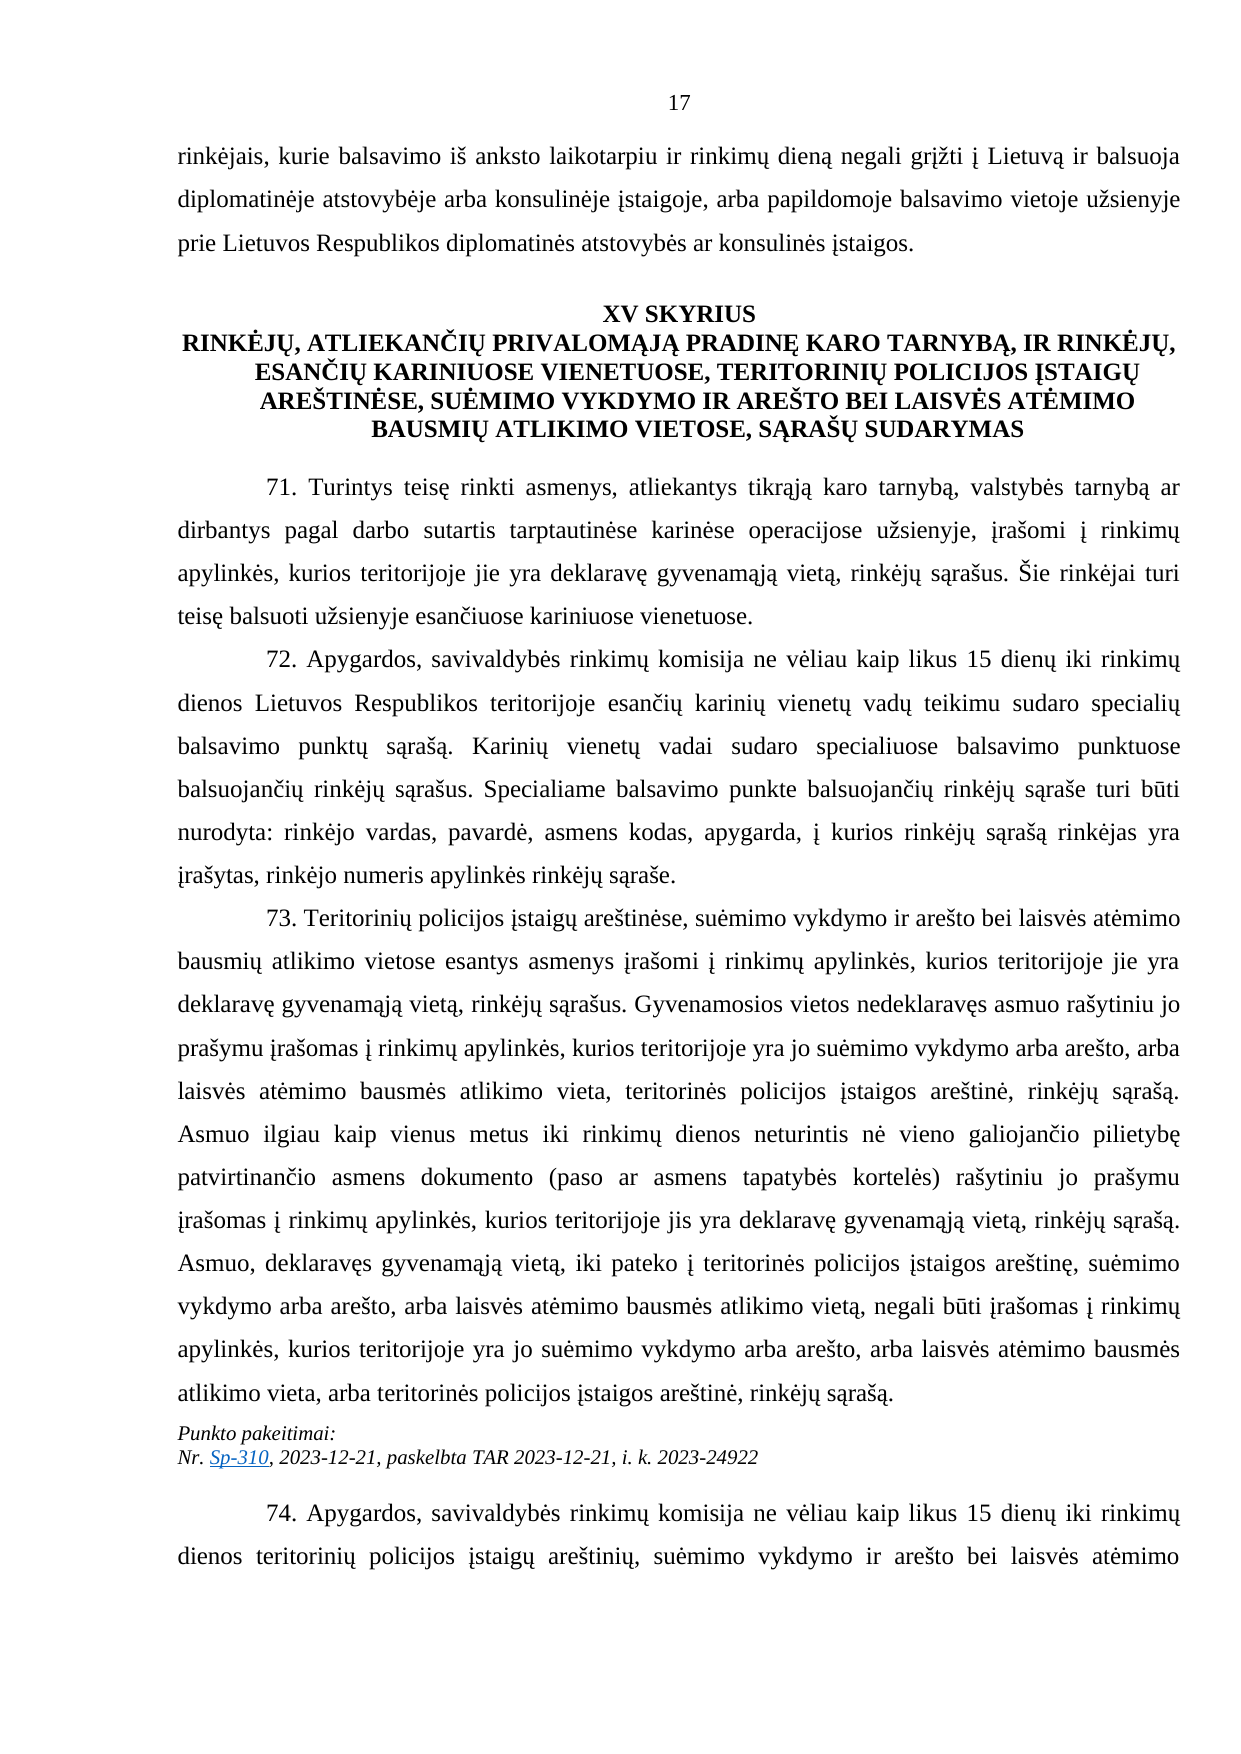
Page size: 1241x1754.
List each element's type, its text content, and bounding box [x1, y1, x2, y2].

text 71. Turintys teisę rinkti asmenys, atliekantys tikrąją karo tarnybą, valstybės tarnybą ar dirbantys pagal darbo sutartis tarptautinėse karinėse operacijose užsienyje, įrašomi į rinkimų apylinkės, kurios teritorijoje jie yra deklaravę gyvenamąją vietą, rinkėjų sąrašus. Šie rinkėjai turi teisę balsuoti užsienyje esančiuose kariniuose vienetuose. [177, 472, 1181, 630]
text 74. Apygardos, savivaldybės rinkimų komisija ne vėliau kaip likus 15 dienų iki rinkimų dienos teritorinių policijos įstaigų areštinių, suėmimo vykdymo ir arešto bei laisvės atėmimo [177, 1498, 1181, 1569]
text Nr. Sp-310, 2023-12-21, paskelbta TAR 2023-12-21, i. k. 2023-24922 [177, 1445, 1181, 1469]
text Punkto pakeitimai: [177, 1421, 1181, 1445]
text XV SKYRIUS [177, 299, 1181, 328]
text 73. Teritorinių policijos įstaigų areštinėse, suėmimo vykdymo ir arešto bei laisvės atėmimo bausmių atlikimo vietose esantys asmenys įrašomi į rinkimų apylinkės, kurios teritorijoje jie yra deklaravę gyvenamąją vietą, rinkėjų sąrašus. Gyvenamosios vietos nedeklaravęs asmuo rašytiniu jo prašymu įrašomas į rinkimų apylinkės, kurios teritorijoje yra jo suėmimo vykdymo arba arešto, arba laisvės atėmimo bausmės atlikimo vieta, teritorinės policijos įstaigos areštinė, rinkėjų sąrašą. Asmuo ilgiau kaip vienus metus iki rinkimų dienos neturintis nė vieno galiojančio pilietybę patvirtinančio asmens dokumento (paso ar asmens tapatybės kortelės) rašytiniu jo prašymu įrašomas į rinkimų apylinkės, kurios teritorijoje jis yra deklaravę gyvenamąją vietą, rinkėjų sąrašą. Asmuo, deklaravęs gyvenamąją vietą, iki pateko į teritorinės policijos įstaigos areštinę, suėmimo vykdymo arba arešto, arba laisvės atėmimo bausmės atlikimo vietą, negali būti įrašomas į rinkimų apylinkės, kurios teritorijoje yra jo suėmimo vykdymo arba arešto, arba laisvės atėmimo bausmės atlikimo vieta, arba teritorinės policijos įstaigos areštinė, rinkėjų sąrašą. [177, 903, 1181, 1406]
text rinkėjais, kurie balsavimo iš anksto laikotarpiu ir rinkimų dieną negali grįžti į Lietuvą ir balsuoja diplomatinėje atstovybėje arba konsulinėje įstaigoje, arba papildomoje balsavimo vietoje užsienyje prie Lietuvos Respublikos diplomatinės atstovybės ar konsulinės įstaigos. [177, 141, 1181, 256]
text 72. Apygardos, savivaldybės rinkimų komisija ne vėliau kaip likus 15 dienų iki rinkimų dienos Lietuvos Respublikos teritorijoje esančių karinių vienetų vadų teikimu sudaro specialių balsavimo punktų sąrašą. Karinių vienetų vadai sudaro specialiuose balsavimo punktuose balsuojančių rinkėjų sąrašus. Specialiame balsavimo punkte balsuojančių rinkėjų sąraše turi būti nurodyta: rinkėjo vardas, pavardė, asmens kodas, apygarda, į kurios rinkėjų sąrašą rinkėjas yra įrašytas, rinkėjo numeris apylinkės rinkėjų sąraše. [177, 644, 1181, 889]
text RINKĖJŲ, ATLIEKANČIŲ PRIVALOMĄJĄ PRADINĘ KARO TARNYBĄ, IR RINKĖJŲ, ESANČIŲ KARINIUOSE VIENETUOSE, TERITORINIŲ POLICIJOS ĮSTAIGŲ AREŠTINĖSE, SUĖMIMO VYKDYMO IR AREŠTO BEI LAISVĖS ATĖMIMO BAUSMIŲ ATLIKIMO VIETOSE, SĄRAŠŲ SUDARYMAS [177, 328, 1181, 443]
